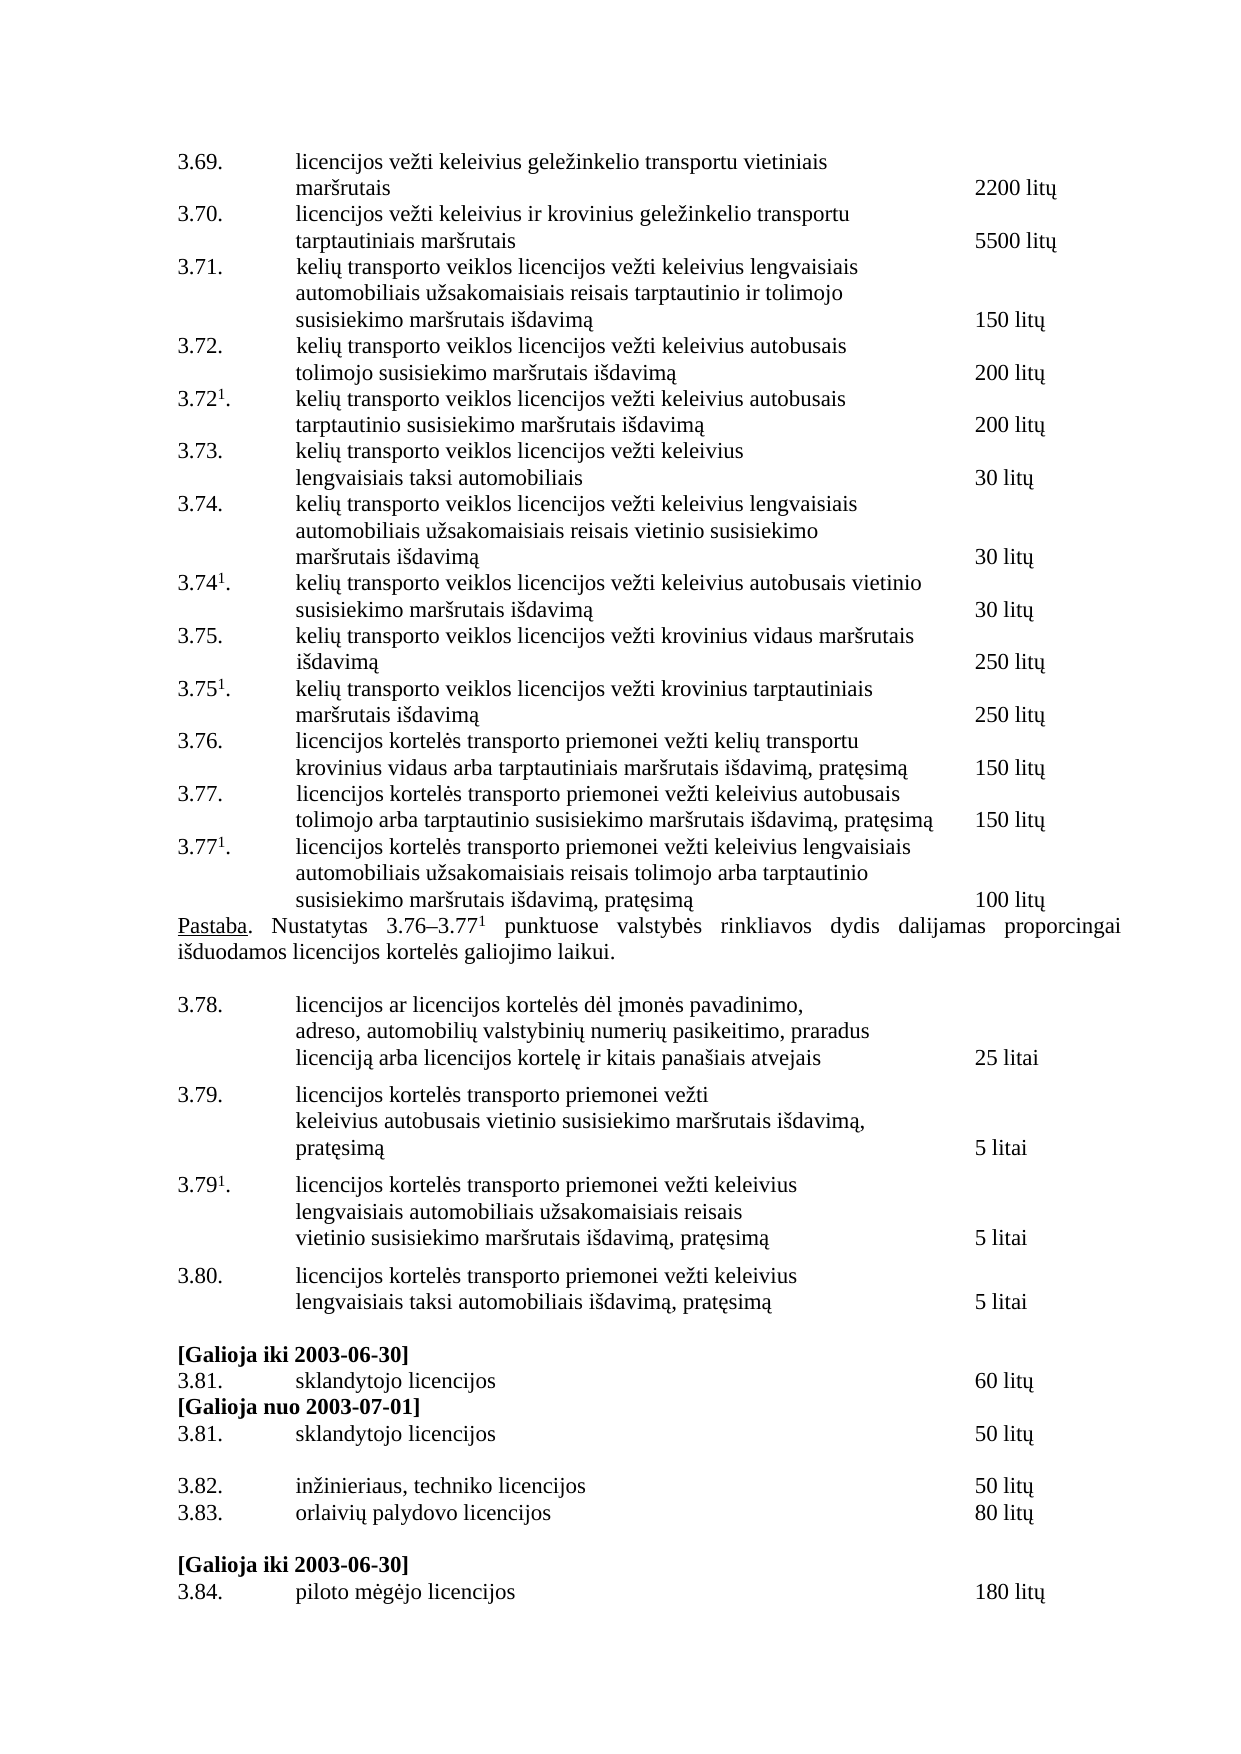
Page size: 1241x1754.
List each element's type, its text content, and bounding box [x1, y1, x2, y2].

text pratęsimą 5 litai [177, 1134, 1122, 1160]
text krovinius vidaus arba tarptautiniais maršrutais išdavimą, pratęsimą 150 litų [177, 754, 1122, 780]
text 3.75. kelių transporto veiklos licencijos vežti krovinius vidaus maršrutais [177, 622, 1122, 648]
text 3.81. sklandytojo licencijos 50 litų [177, 1420, 1122, 1446]
text išdavimą 250 litų [296, 648, 1122, 675]
text maršrutais išdavimą 250 litų [177, 701, 1122, 727]
text 3.721. kelių transporto veiklos licencijos vežti keleivius autobusais [177, 385, 1122, 411]
text 3.771. licencijos kortelės transporto priemonei vežti keleivius lengvaisiais [177, 833, 1122, 859]
list kelių transporto veiklos licencijos vežti keleivius lengvaisiais [177, 253, 1122, 279]
text 3.741. kelių transporto veiklos licencijos vežti keleivius autobusais vietinio [177, 569, 1122, 596]
text Pastaba. Nustatytas 3.76–3.771 punktuose valstybės rinkliavos dydis dalijamas proporcingai išduodamos licencijos kortelės galiojimo laikui. [177, 912, 1122, 965]
text 3.73. kelių transporto veiklos licencijos vežti keleivius lengvaisiais taksi automobiliais 30 litų [177, 438, 1122, 490]
text [Galioja iki 2003-06-30] [177, 1552, 1122, 1578]
text tolimojo arba tarptautinio susisiekimo maršrutais išdavimą, pratęsimą 150 litų [177, 807, 1122, 833]
text susisiekimo maršrutais išdavimą 30 litų [177, 596, 1122, 622]
text 3.79. licencijos kortelės transporto priemonei vežti [177, 1070, 1122, 1108]
text tolimojo susisiekimo maršrutais išdavimą 200 litų [177, 358, 1122, 385]
text automobiliais užsakomaisiais reisais tarptautinio ir tolimojo [177, 279, 1122, 306]
text [Galioja iki 2003-06-30] [177, 1341, 1122, 1367]
text vietinio susisiekimo maršrutais išdavimą, pratęsimą 5 litai [295, 1224, 1122, 1251]
text [Galioja nuo 2003-07-01] [177, 1393, 1122, 1420]
text lengvaisiais automobiliais užsakomaisiais reisais [177, 1198, 1122, 1224]
text automobiliais užsakomaisiais reisais vietinio susisiekimo [177, 517, 1122, 543]
list kelių transporto veiklos licencijos vežti keleivius autobusais [177, 332, 1122, 358]
text 3.74. kelių transporto veiklos licencijos vežti keleivius lengvaisiais [177, 490, 1122, 517]
text 3.80. licencijos kortelės transporto priemonei vežti keleivius [177, 1251, 1122, 1288]
text 3.791. licencijos kortelės transporto priemonei vežti keleivius [177, 1160, 1122, 1198]
text susisiekimo maršrutais išdavimą 150 litų [177, 306, 1122, 332]
text tarptautinio susisiekimo maršrutais išdavimą 200 litų [177, 411, 1122, 438]
text 3.69. licencijos vežti keleivius geležinkelio transportu vietiniais maršrutais 2200 litų [177, 148, 1122, 200]
text 3.70. licencijos vežti keleivius ir krovinius geležinkelio transportu tarptautiniais maršrutais 5500 litų [177, 200, 1122, 253]
text 3.76. licencijos kortelės transporto priemonei vežti kelių transportu [177, 727, 1122, 754]
text 3.82. inžinieriaus, techniko licencijos 50 litų [177, 1472, 1122, 1499]
list licencijos kortelės transporto priemonei vežti keleivius autobusais [177, 780, 1122, 807]
text 3.751. kelių transporto veiklos licencijos vežti krovinius tarptautiniais [177, 675, 1122, 701]
text susisiekimo maršrutais išdavimą, pratęsimą 100 litų [177, 886, 1122, 912]
text 3.78. licencijos ar licencijos kortelės dėl įmonės pavadinimo, adreso, automobilių valstybinių numerių pasikeitimo, praradus licenciją arba licencijos kortelę ir kitais panašiais atvejais 25 litai [177, 991, 1122, 1070]
text 3.81. sklandytojo licencijos 60 litų [177, 1367, 1122, 1393]
text 3.84. piloto mėgėjo licencijos 180 litų [177, 1578, 1122, 1604]
text maršrutais išdavimą 30 litų [177, 543, 1122, 569]
text keleivius autobusais vietinio susisiekimo maršrutais išdavimą, [177, 1108, 1122, 1134]
text automobiliais užsakomaisiais reisais tolimojo arba tarptautinio [177, 859, 1122, 886]
text 3.83. orlaivių palydovo licencijos 80 litų [177, 1499, 1122, 1525]
text lengvaisiais taksi automobiliais išdavimą, pratęsimą 5 litai [295, 1288, 1122, 1314]
